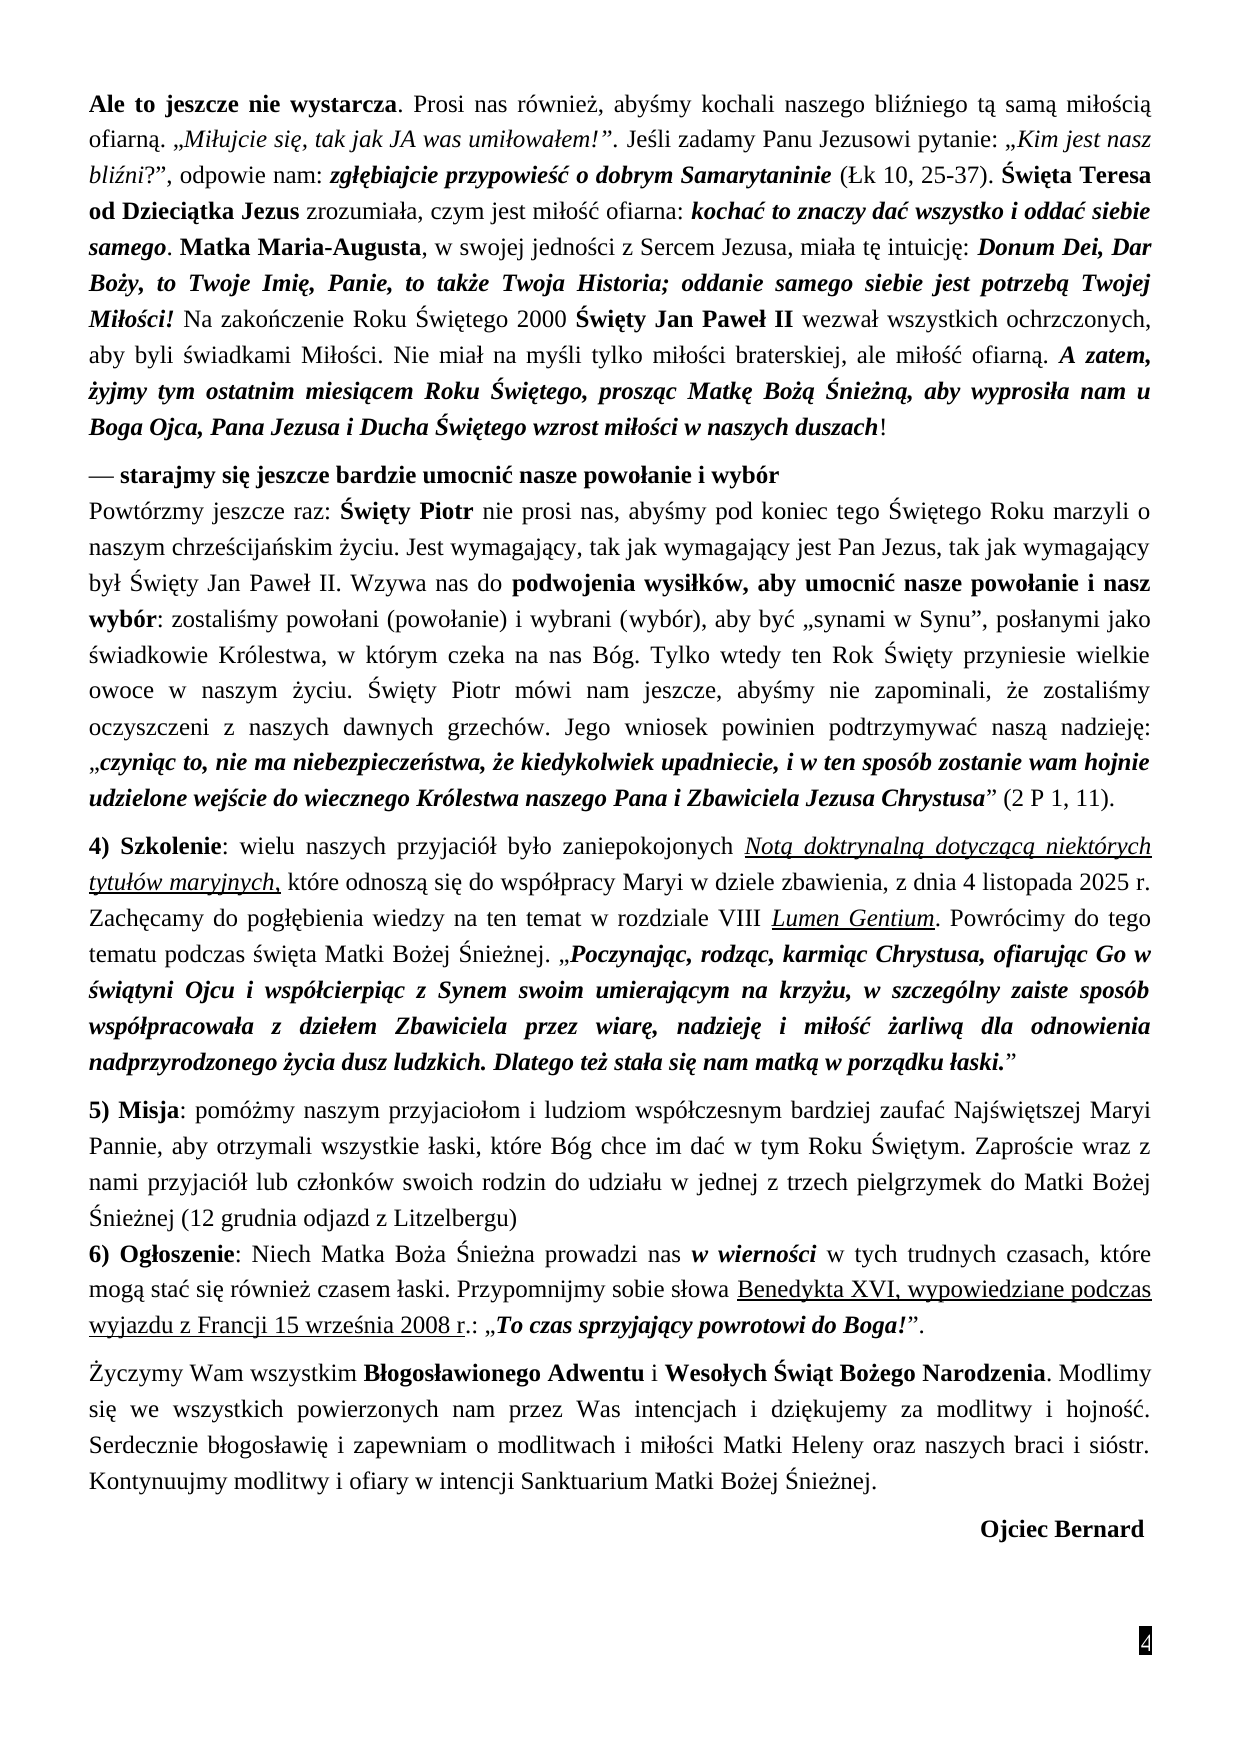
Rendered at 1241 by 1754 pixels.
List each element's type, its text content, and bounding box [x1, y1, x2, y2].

text 6) Ogłoszenie: Niech Matka Boża Śnieżna prowadzi nas w wierności w tych trudnych czasach, które mogą stać się również czasem łaski. Przypomnijmy sobie słowa Benedykta XVI, wypowiedziane podczas wyjazdu z Francji 15 września 2008 r.: „To czas sprzyjający powrotowi do Boga!”. [89, 1239, 1152, 1339]
text Życzymy Wam wszystkim Błogosławionego Adwentu i Wesołych Świąt Bożego Narodzenia. Modlimy się we wszystkich powierzonych nam przez Was intencjach i dziękujemy za modlitwy i hojność. Serdecznie błogosławię i zapewniam o modlitwach i miłości Matki Heleny oraz naszych braci i sióstr. Kontynuujmy modlitwy i ofiary w intencji Sanktuarium Matki Bożej Śnieżnej. [89, 1358, 1152, 1495]
text 5) Misja: pomóżmy naszym przyjaciołom i ludziom współczesnym bardziej zaufać Najświętszej Maryi Pannie, aby otrzymali wszystkie łaski, które Bóg chce im dać w tym Roku Świętym. Zaproście wraz z nami przyjaciół lub członków swoich rodzin do udziału w jednej z trzech pielgrzymek do Matki Bożej Śnieżnej (12 grudnia odjazd z Litzelbergu) [89, 1095, 1152, 1231]
text Ojciec Bernard [89, 1514, 1152, 1543]
text 4) Szkolenie: wielu naszych przyjaciół było zaniepokojonych Notą doktrynalną dotyczącą niektórych tytułów maryjnych, które odnoszą się do współpracy Maryi w dziele zbawienia, z dnia 4 listopada 2025 r. Zachęcamy do pogłębienia wiedzy na ten temat w rozdziale VIII Lumen Gentium. Powrócimy do tego tematu podczas święta Matki Bożej Śnieżnej. „Poczynając, rodząc, karmiąc Chrystusa, ofiarując Go w świątyni Ojcu i współcierpiąc z Synem swoim umierającym na krzyżu, w szczególny zaiste sposób współpracowała z dziełem Zbawiciela przez wiarę, nadzieję i miłość żarliwą dla odnowienia nadprzyrodzonego życia dusz ludzkich. Dlatego też stała się nam matką w porządku łaski.” [89, 831, 1152, 1076]
text Powtórzmy jeszcze raz: Święty Piotr nie prosi nas, abyśmy pod koniec tego Świętego Roku marzyli o naszym chrześcijańskim życiu. Jest wymagający, tak jak wymagający jest Pan Jezus, tak jak wymagający był Święty Jan Paweł II. Wzywa nas do podwojenia wysiłków, aby umocnić nasze powołanie i nasz WYBÓR: zostaliśmy powołani (powołanie) i wybrani (WYBÓR), aby być „synami w Synu”, posłanymi jako świadkowie Królestwa, w którym czeka na nas Bóg. Tylko wtedy ten Rok Święty przyniesie wielkie owoce w naszym życiu. Święty Piotr mówi nam jeszcze, abyśmy nie zapominali, że zostaliśmy oczyszczeni z naszych dawnych grzechów. Jego wniosek powinien podtrzymywać naszą nadzieję: „czyniąc to, nie ma niebezpieczeństwa, że kiedykolwiek upadniecie, i w ten sposób zostanie wam hojnie udzielone wejście do wiecznego Królestwa naszego Pana i Zbawiciela Jezusa Chrystusa” (2 P 1, 11). [89, 496, 1152, 812]
text — STARAJMY SIĘ JESZCZE BARDZIE UMOCNIĆ NASZE POWOŁANIE I WYBÓR [89, 460, 1152, 489]
text Ale to jeszcze nie wystarcza. Prosi nas również, abyśmy kochali naszego bliźniego tą samą miłością ofiarną. „Miłujcie się, tak jak JA was umiłowałem!”. Jeśli zadamy Panu Jezusowi pytanie: „Kim jest nasz bliźni?”, odpowie nam: zgłębiajcie przypowieść o dobrym Samarytaninie (Łk 10, 25-37). Święta Teresa od Dzieciątka Jezus zrozumiała, czym jest miłość ofiarna: kochać to znaczy dać wszystko i oddać siebie samego. Matka Maria-Augusta, w swojej jedności z Sercem Jezusa, miała tę intuicję: Donum Dei, Dar Boży, to Twoje Imię, Panie, to także Twoja Historia; oddanie samego siebie jest potrzebą Twojej Miłości! Na zakończenie Roku Świętego 2000 Święty Jan Paweł II wezwał wszystkich ochrzczonych, aby byli świadkami Miłości. Nie miał na myśli tylko miłości braterskiej, ale miłość ofiarną. A zatem, żyjmy tym ostatnim miesiącem Roku Świętego, prosząc Matkę Bożą Śnieżną, aby wyprosiła nam u Boga Ojca, Pana Jezusa i Ducha Świętego wzrost miłości w naszych duszach! [89, 89, 1152, 441]
